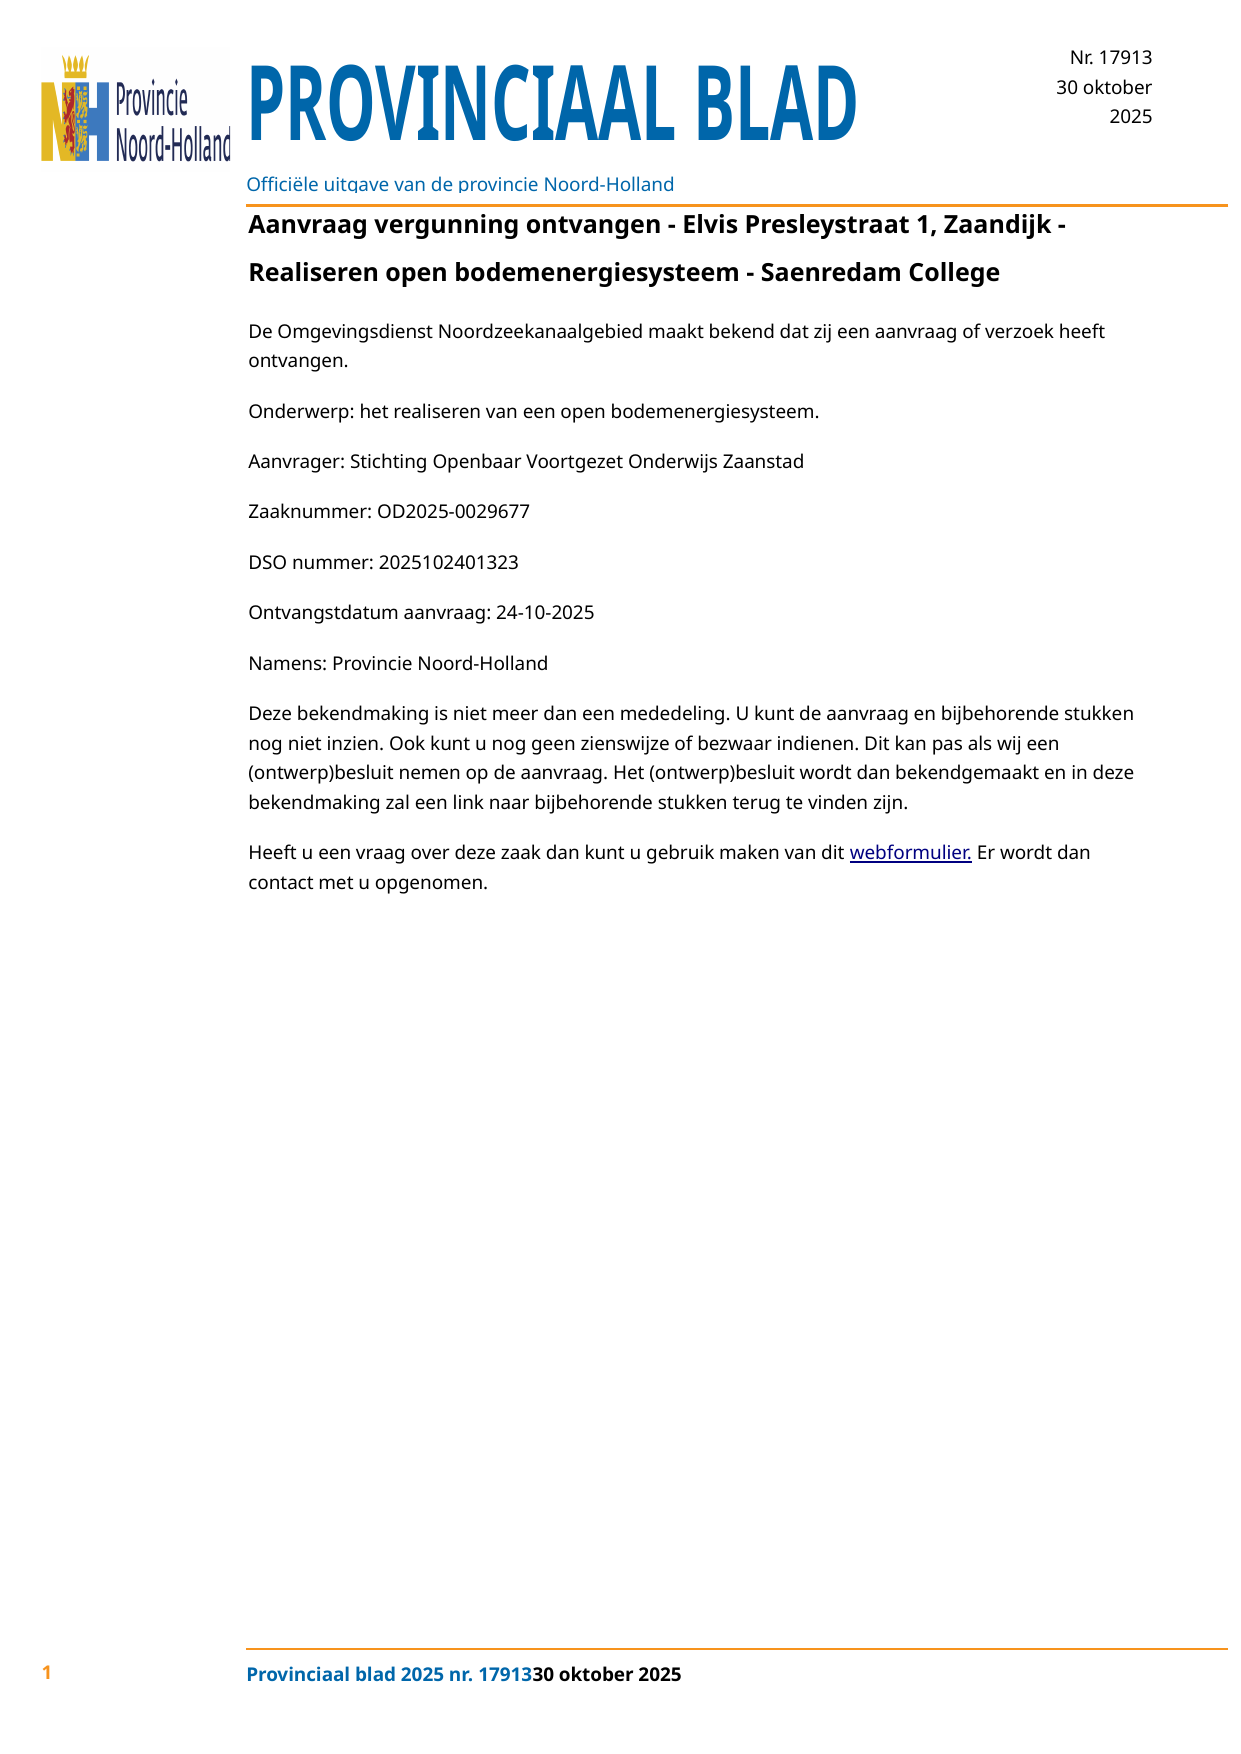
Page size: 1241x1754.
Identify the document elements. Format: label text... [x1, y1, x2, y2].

picture [41, 47, 231, 172]
text Deze bekendmaking is niet meer dan een mededeling. U kunt de aanvraag en bijbehorende stukken nog niet inzien. Ook kunt u nog geen zienswijze of bezwaar indienen. Dit kan pas als wij een (ontwerp)besluit nemen op de aanvraag. Het (ontwerp)besluit wordt dan bekendgemaakt en in deze bekendmaking zal een link naar bijbehorende stukken terug te vinden zijn. [248, 700, 1152, 815]
text De Omgevingsdienst Noordzeekanaalgebied maakt bekend dat zij een aanvraag of verzoek heeft ontvangen. [248, 318, 1152, 373]
text Aanvrager: Stichting Openbaar Voortgezet Onderwijs Zaanstad [248, 448, 1152, 474]
text Zaaknummer: OD2025-0029677 [248, 499, 1152, 524]
text Ontvangstdatum aanvraag: 24-10-2025 [248, 599, 1152, 625]
text Namens: Provincie Noord-Holland [248, 650, 1152, 676]
text DSO nummer: 2025102401323 [248, 549, 1152, 575]
text Aanvraag vergunning ontvangen - Elvis Presleystraat 1, Zaandijk - Realiseren open bodemenergiesysteem - Saenredam College [248, 207, 1152, 288]
text Heeft u een vraag over deze zaak dan kunt u gebruik maken van dit webformulier. Er wordt dan contact met u opgenomen. [248, 839, 1152, 895]
text Onderwerp: het realiseren van een open bodemenergiesysteem. [248, 398, 1152, 424]
